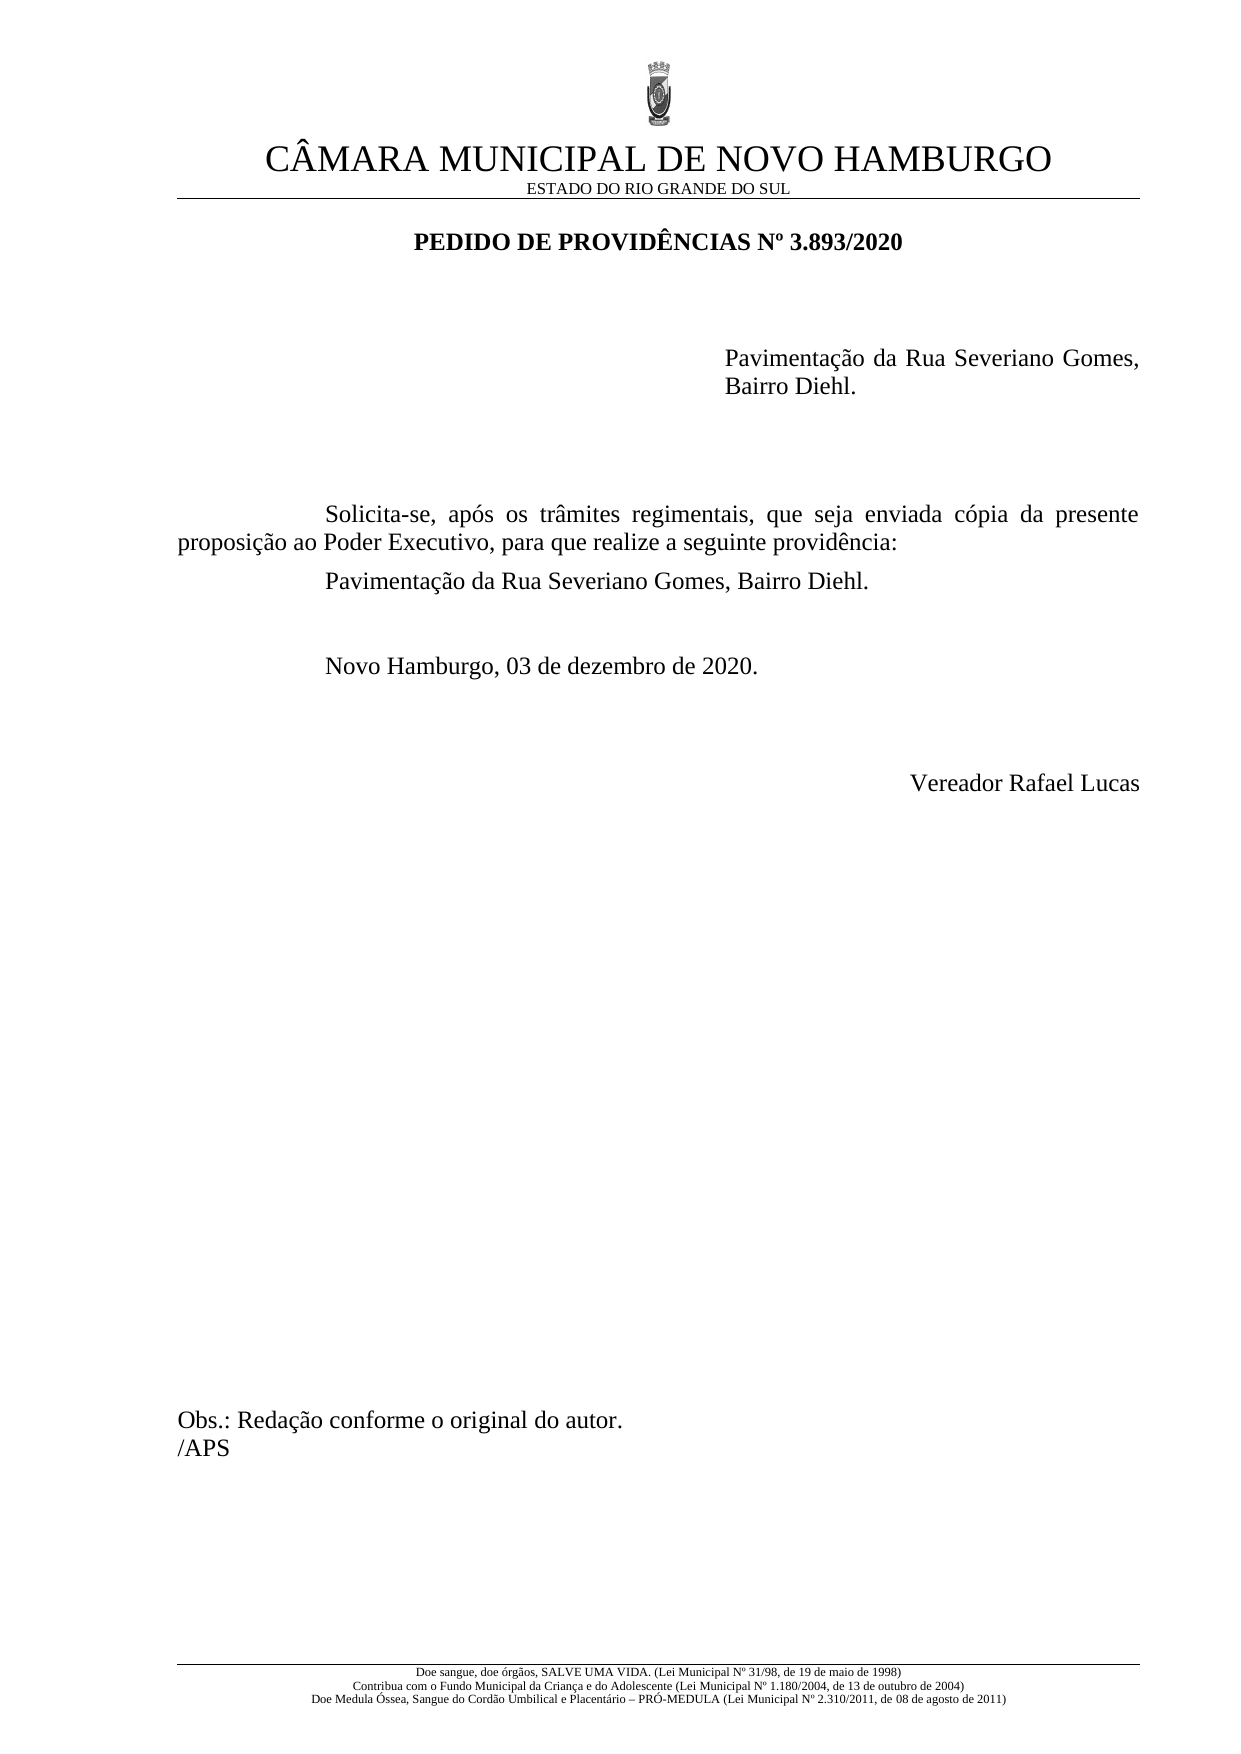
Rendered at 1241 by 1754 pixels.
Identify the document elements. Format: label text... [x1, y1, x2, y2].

text Novo Hamburgo, 03 de dezembro de 2020. [177, 652, 1140, 680]
text /APS [177, 1434, 1140, 1461]
text Vereador Rafael Lucas [649, 769, 1140, 796]
text Pavimentação da Rua Severiano Gomes, Bairro Diehl. [177, 567, 1140, 595]
list Pavimentação da Rua Severiano Gomes, Bairro Diehl. [687, 344, 1140, 400]
text Solicita-se, após os trâmites regimentais, que seja enviada cópia da presente proposição ao Poder Executivo, para que realize a seguinte providência: [177, 500, 1140, 556]
text PEDIDO DE PROVIDÊNCIAS Nº 3.893/2020 [177, 228, 1140, 256]
text Obs.: Redação conforme o original do autor. [177, 1406, 1140, 1434]
